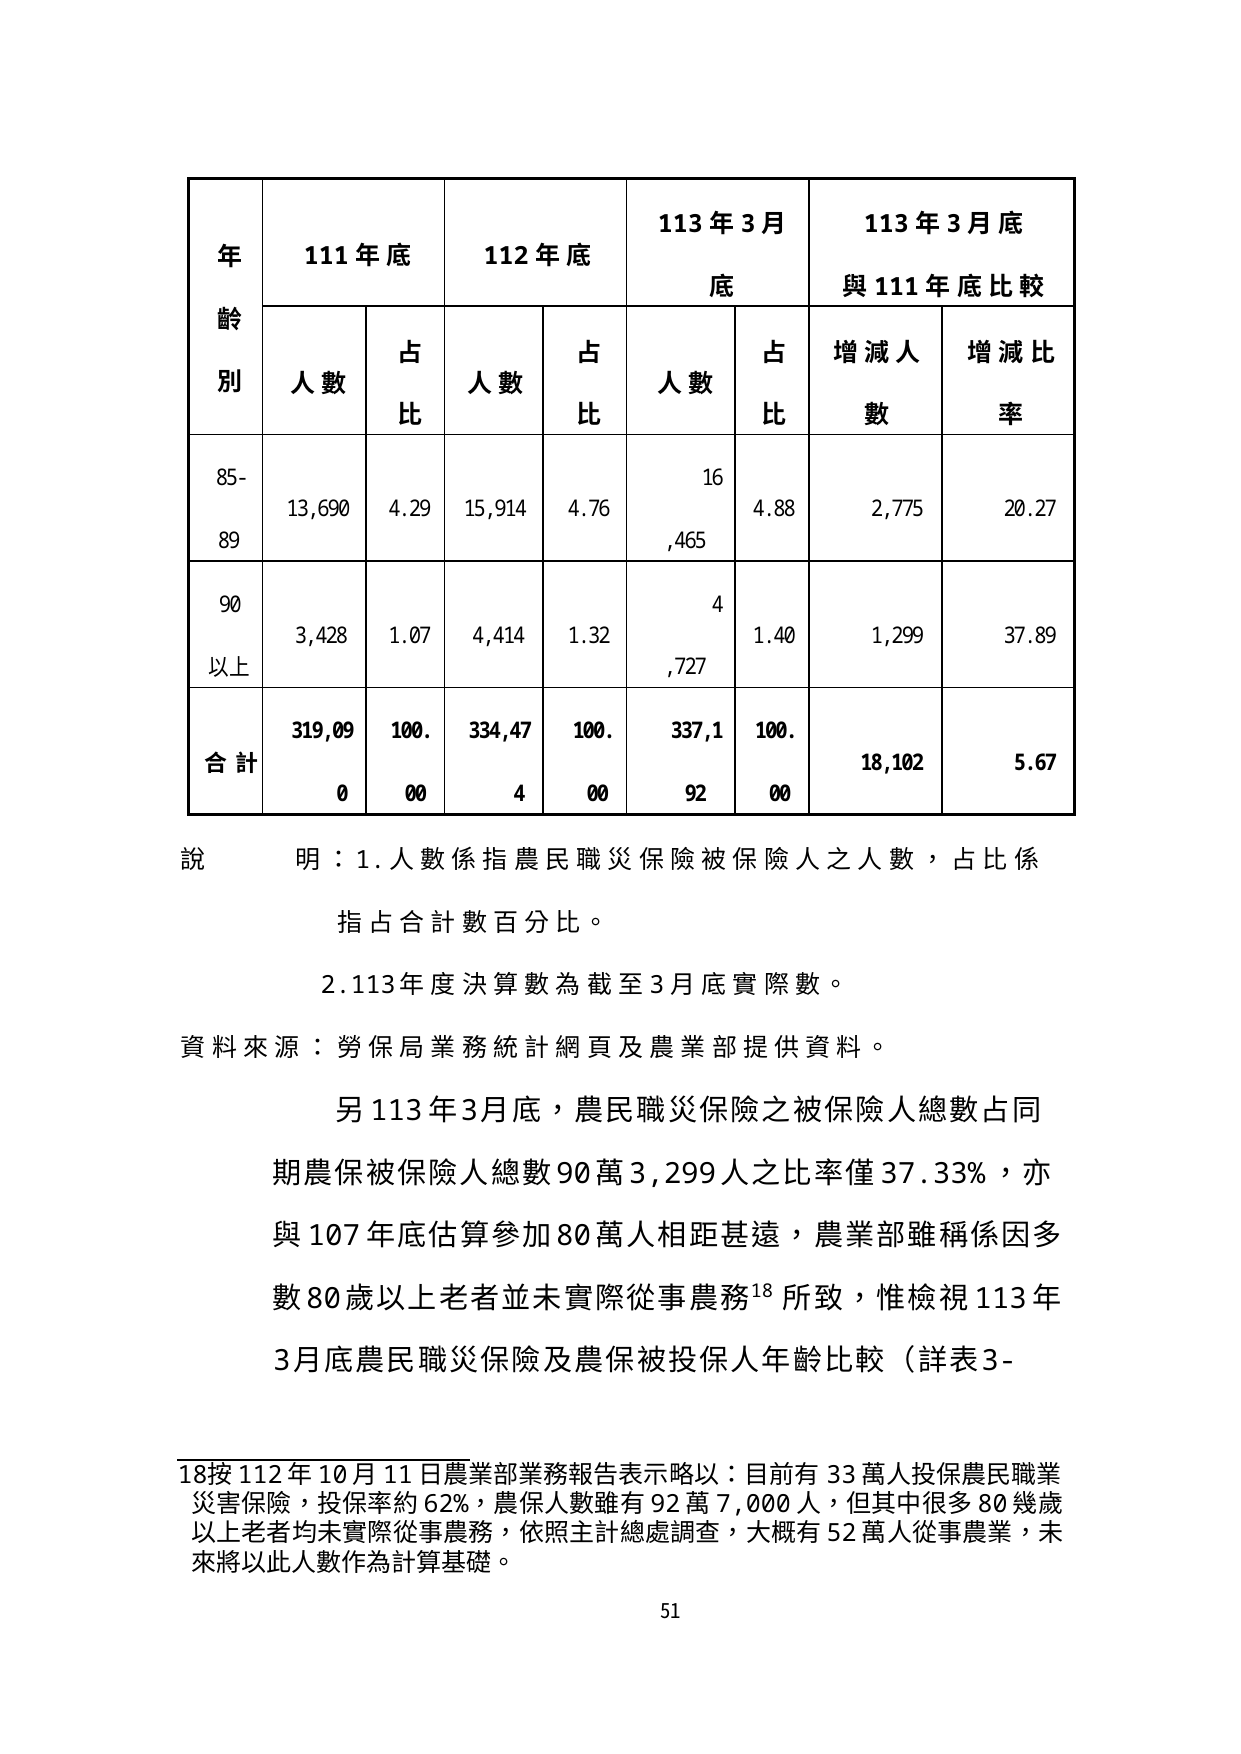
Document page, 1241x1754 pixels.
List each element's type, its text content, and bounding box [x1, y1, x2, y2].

table_cell 4.88 [736, 435, 808, 560]
table_cell 2,775 [810, 435, 941, 560]
table_cell 85-89 [190, 435, 262, 560]
table_cell 20.27 [943, 435, 1073, 560]
table_cell 100.00 [736, 688, 808, 813]
table_cell 90以上 [190, 562, 262, 687]
table_cell 1.07 [367, 562, 444, 687]
table_header 112年底 [445, 180, 626, 305]
table_cell 4.29 [367, 435, 444, 560]
table_cell 占比 [367, 307, 444, 433]
table_cell 15,914 [445, 435, 542, 560]
table_cell 13,690 [263, 435, 365, 560]
table_header 113年3月底 與111年底比較 [810, 180, 1073, 305]
table_cell 人數 [445, 307, 542, 433]
table_cell 1,299 [810, 562, 941, 687]
text 說 明：1.人數係指農民職災保險被保險人之人數，占比係指占合計數百分比。 [177, 816, 1063, 941]
table_cell 1.40 [736, 562, 808, 687]
table_cell 18,102 [810, 688, 941, 813]
table_cell 16,465 [627, 435, 734, 560]
table_cell 100.00 [544, 688, 626, 813]
table_cell 337,192 [627, 688, 734, 813]
table_cell 37.89 [943, 562, 1073, 687]
table_cell 人數 [627, 307, 734, 433]
text 資料來源：勞保局業務統計網頁及農業部提供資料。 [177, 1004, 1063, 1066]
table_cell 4.76 [544, 435, 626, 560]
table_cell 3,428 [263, 562, 365, 687]
table_cell 增減人數 [810, 307, 941, 433]
table_header 年齡別 [190, 180, 262, 433]
table_header 113年3月底 [627, 180, 808, 305]
table_cell 1.32 [544, 562, 626, 687]
table_cell 334,474 [445, 688, 542, 813]
table_cell 4,727 [627, 562, 734, 687]
table_cell 4,414 [445, 562, 542, 687]
text 按112年10月11日農業部業務報告表示略以：目前有33萬人投保農民職業災害保險，投保率約62%，農保人數雖有92萬7,000人，但其中很多80幾歲以上老者均未實際從事農務，依照主計總處調查，大概有52萬人從事農業，未來將以此人數作為計算基礎。 [177, 1460, 1063, 1577]
table_header 111年底 [263, 180, 444, 305]
table_cell 占比 [544, 307, 626, 433]
table_cell 占比 [736, 307, 808, 433]
table_cell 5.67 [943, 688, 1073, 813]
text 2.113年度決算數為截至3月底實際數。 [222, 941, 1063, 1004]
table_cell 增減比率 [943, 307, 1073, 433]
table_cell 人數 [263, 307, 365, 433]
table_cell 合計 [190, 688, 262, 813]
text 另113年3月底，農民職災保險之被保險人總數占同期農保被保險人總數90萬3,299人之比率僅37.33%，亦與107年底估算參加80萬人相距甚遠，農業部雖稱係因多數80歲以上老者並未實際從事農務所致，惟檢視113年3月底農民職災保險及農保被投保人年齡比較（詳表3- [266, 1066, 1063, 1379]
table_cell 100.00 [367, 688, 444, 813]
table_cell 319,090 [263, 688, 365, 813]
